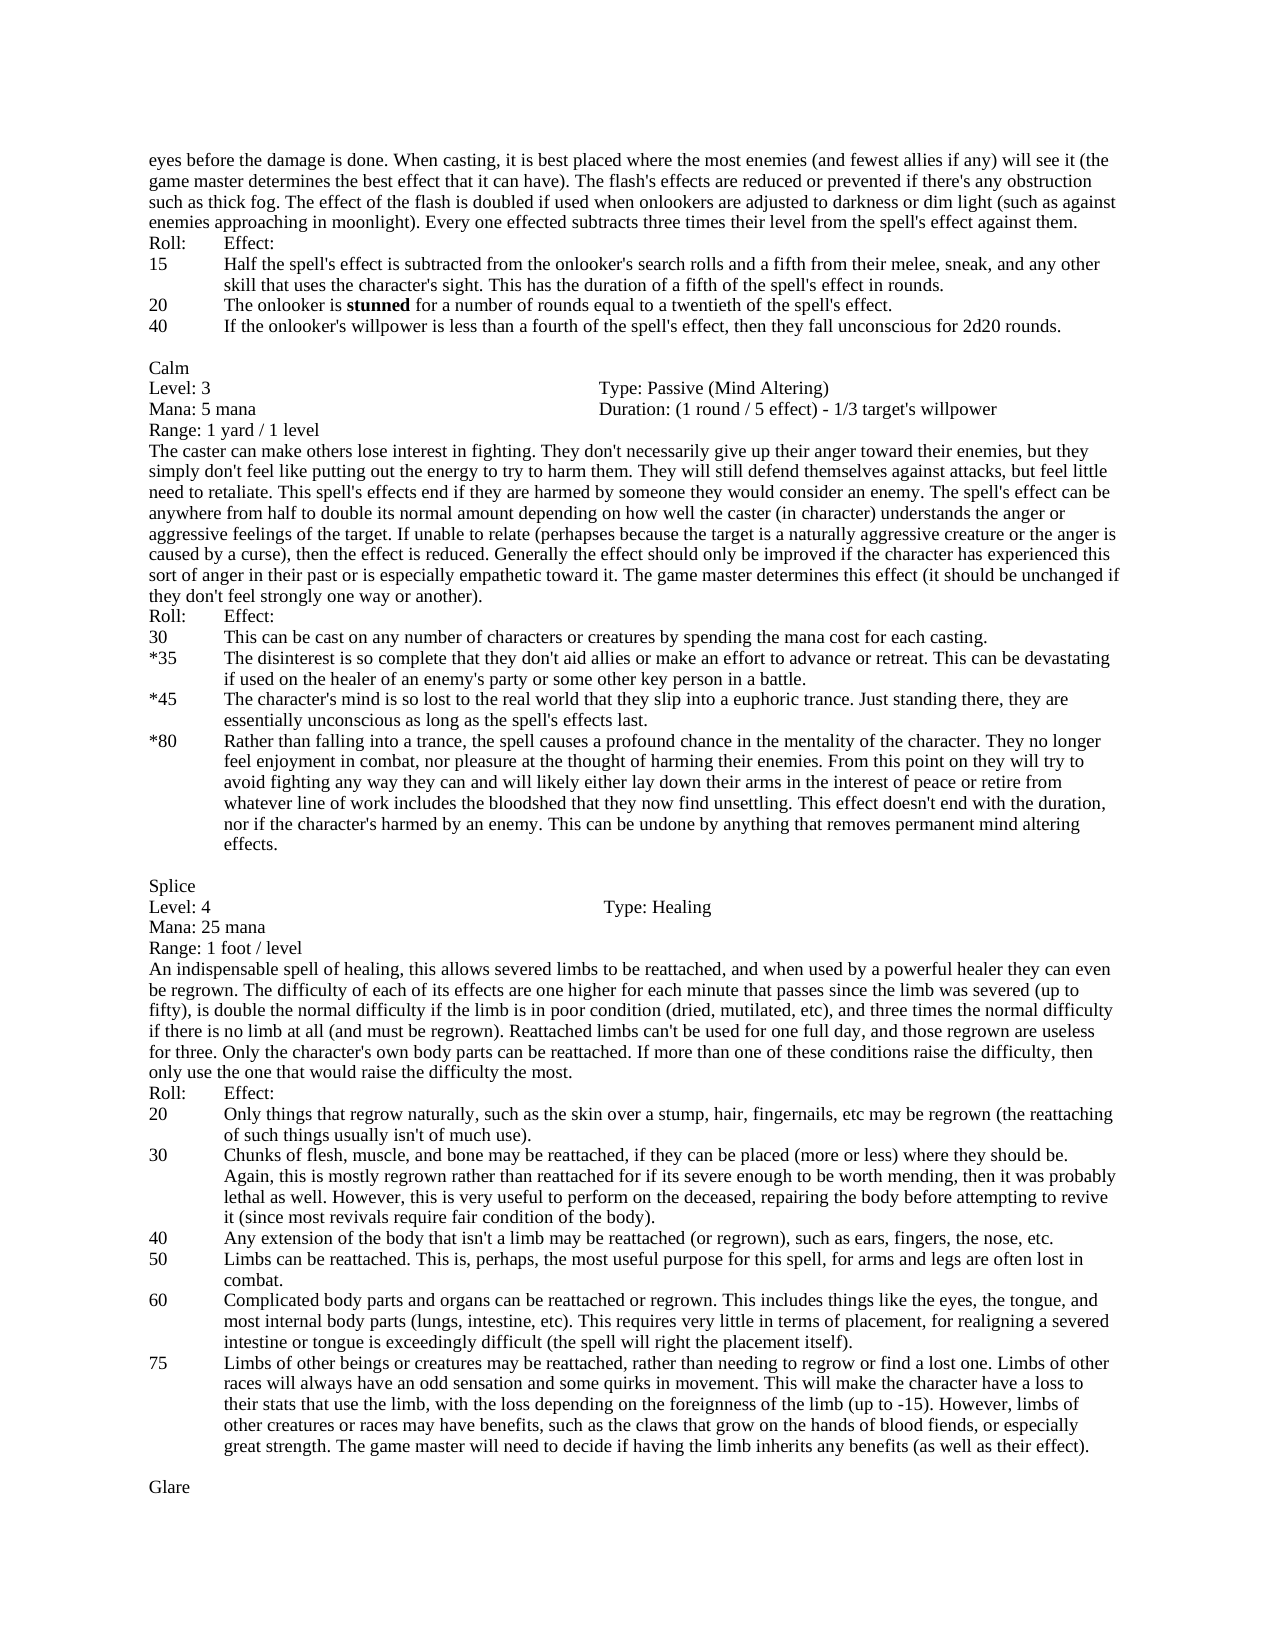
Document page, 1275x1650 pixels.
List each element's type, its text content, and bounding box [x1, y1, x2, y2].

text 75 Limbs of other beings or creatures may be reattached, rather than needing to regrow or find a lost one. Limbs of other races will always have an odd sensation and some quirks in movement. This will make the character have a loss to their stats that use the limb, with the loss depending on the foreignness of the limb (up to -15). However, limbs of other creatures or races may have benefits, such as the claws that grow on the hands of blood fiends, or especially great strength. The game master will need to decide if having the limb inherits any benefits (as well as their effect). [148, 1352, 1122, 1456]
text Range: 1 yard / 1 level [148, 419, 1122, 440]
text Mana: 25 mana [148, 917, 1122, 938]
text 40 Any extension of the body that isn't a limb may be reattached (or regrown), such as ears, fingers, the nose, etc. [148, 1228, 1122, 1249]
text 20 Only things that regrow naturally, such as the skin over a stump, hair, fingernails, etc may be regrown (the reattaching of such things usually isn't of much use). [148, 1103, 1122, 1145]
text 30 Chunks of flesh, muscle, and bone may be reattached, if they can be placed (more or less) where they should be. Again, this is mostly regrown rather than reattached for if its severe enough to be worth mending, then it was probably lethal as well. However, this is very useful to perform on the deceased, repairing the body before attempting to revive it (since most revivals require fair condition of the body). [148, 1145, 1122, 1228]
text 15 Half the spell's effect is subtracted from the onlooker's search rolls and a fifth from their melee, sneak, and any other skill that uses the character's sight. This has the duration of a fifth of the spell's effect in rounds. [148, 254, 1122, 295]
text Roll: Effect: [148, 1083, 1122, 1103]
text Splice [148, 876, 1122, 896]
text An indispensable spell of healing, this allows severed limbs to be reattached, and when used by a powerful healer they can even be regrown. The difficulty of each of its effects are one higher for each minute that passes since the limb was severed (up to fifty), is double the normal difficulty if the limb is in poor condition (dried, mutilated, etc), and three times the normal difficulty if there is no limb at all (and must be regrown). Reattached limbs can't be used for one full day, and those regrown are useless for three. Only the character's own body parts can be reattached. If more than one of these conditions raise the difficulty, then only use the one that would raise the difficulty the most. [148, 958, 1122, 1083]
text eyes before the damage is done. When casting, it is best placed where the most enemies (and fewest allies if any) will see it (the game master determines the best effect that it can have). The flash's effects are reduced or prevented if there's any obstruction such as thick fog. The effect of the flash is doubled if used when onlookers are adjusted to darkness or dim light (such as against enemies approaching in moonlight). Every one effected subtracts three times their level from the spell's effect against them. [148, 150, 1122, 233]
text 20 The onlooker is stunned for a number of rounds equal to a twentieth of the spell's effect. [148, 295, 1122, 316]
text 50 Limbs can be reattached. This is, perhaps, the most useful purpose for this spell, for arms and legs are often lost in combat. [148, 1249, 1122, 1290]
text 40 If the onlooker's willpower is less than a fourth of the spell's effect, then they fall unconscious for 2d20 rounds. [148, 316, 1122, 337]
text Level: 3 Type: Passive (Mind Altering) [148, 378, 1122, 399]
text *80 Rather than falling into a trance, the spell causes a profound chance in the mentality of the character. They no longer feel enjoyment in combat, nor pleasure at the thought of harming their enemies. From this point on they will try to avoid fighting any way they can and will likely either lay down their arms in the interest of peace or retire from whatever line of work includes the bloodshed that they now find unsettling. This effect doesn't end with the duration, nor if the character's harmed by an enemy. This can be undone by anything that removes permanent mind altering effects. [148, 730, 1122, 855]
text *35 The disinterest is so complete that they don't aid allies or make an effort to advance or retreat. This can be devastating if used on the healer of an enemy's party or some other key person in a battle. [148, 647, 1122, 689]
text Roll: Effect: [148, 233, 1122, 254]
text Glare [148, 1477, 1122, 1497]
text Range: 1 foot / level [148, 938, 1122, 958]
text Roll: Effect: [148, 606, 1122, 627]
text Level: 4 Type: Healing [148, 896, 1122, 917]
text 30 This can be cast on any number of characters or creatures by spending the mana cost for each casting. [148, 627, 1122, 647]
text Mana: 5 mana Duration: (1 round / 5 effect) - 1/3 target's willpower [148, 399, 1122, 419]
text *45 The character's mind is so lost to the real world that they slip into a euphoric trance. Just standing there, they are essentially unconscious as long as the spell's effects last. [148, 689, 1122, 730]
text Calm [148, 357, 1122, 378]
text The caster can make others lose interest in fighting. They don't necessarily give up their anger toward their enemies, but they simply don't feel like putting out the energy to try to harm them. They will still defend themselves against attacks, but feel little need to retaliate. This spell's effects end if they are harmed by someone they would consider an enemy. The spell's effect can be anywhere from half to double its normal amount depending on how well the caster (in character) understands the anger or aggressive feelings of the target. If unable to relate (perhapses because the target is a naturally aggressive creature or the anger is caused by a curse), then the effect is reduced. Generally the effect should only be improved if the character has experienced this sort of anger in their past or is especially empathetic toward it. The game master determines this effect (it should be unchanged if they don't feel strongly one way or another). [148, 440, 1122, 606]
text 60 Complicated body parts and organs can be reattached or regrown. This includes things like the eyes, the tongue, and most internal body parts (lungs, intestine, etc). This requires very little in terms of placement, for realigning a severed intestine or tongue is exceedingly difficult (the spell will right the placement itself). [148, 1290, 1122, 1352]
